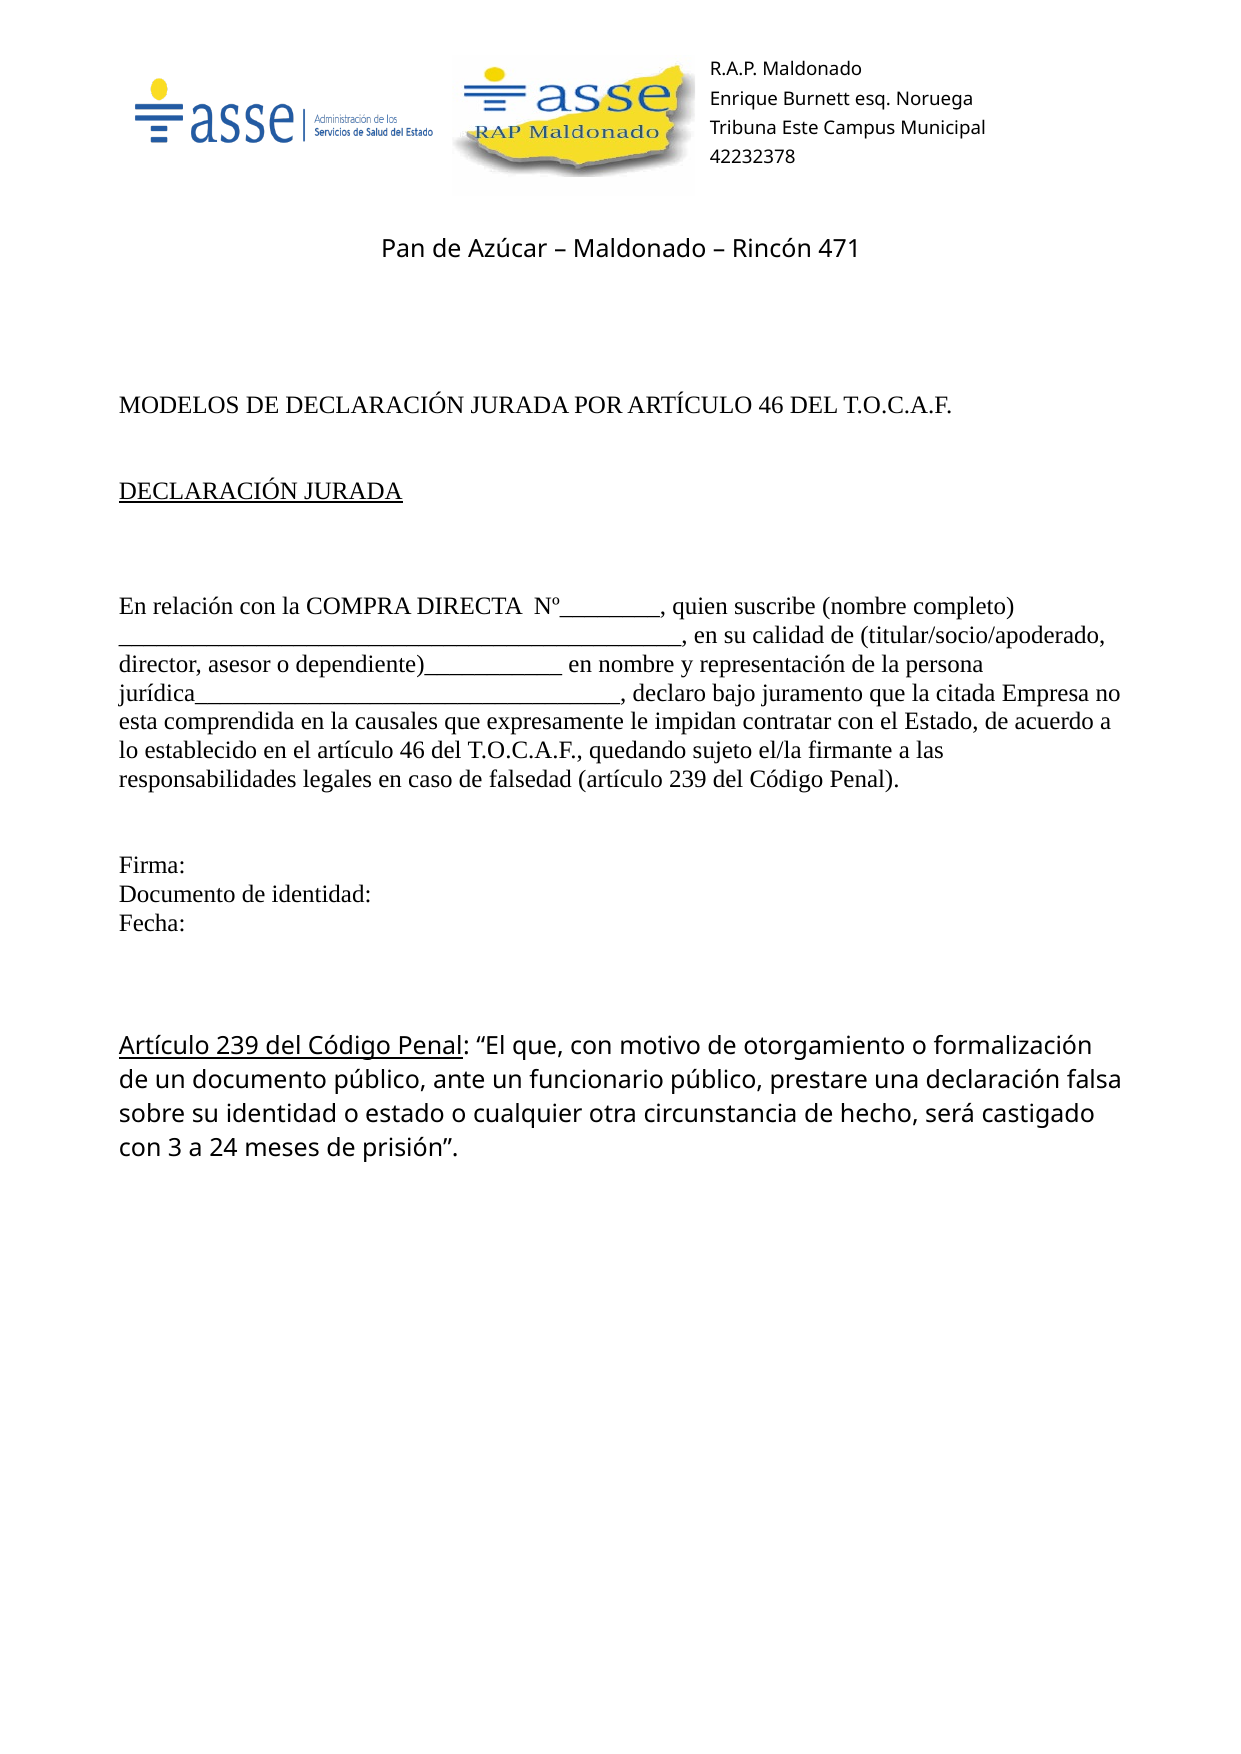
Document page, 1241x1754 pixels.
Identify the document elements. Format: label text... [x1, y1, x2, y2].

picture [115, 55, 696, 196]
text Documento de identidad: [119, 879, 1123, 908]
text Firma: [119, 850, 1123, 879]
text Artículo 239 del Código Penal: “El que, con motivo de otorgamiento o formalización de un documento público, ante un funcionario público, prestare una declaración falsa sobre su identidad o estado o cualquier otra circunstancia de hecho, será castigado con 3 a 24 meses de prisión”. [119, 1028, 1123, 1164]
text MODELOS DE DECLARACIÓN JURADA POR ARTÍCULO 46 DEL T.O.C.A.F. [119, 390, 1123, 419]
text En relación con la COMPRA DIRECTA Nº________, quien suscribe (nombre completo) _____________________________________________, en su calidad de (titular/socio/apoderado, director, asesor o dependiente)___________ en nombre y representación de la persona jurídica__________________________________, declaro bajo juramento que la citada Empresa no esta comprendida en la causales que expresamente le impidan contratar con el Estado, de acuerdo a lo establecido en el artículo 46 del T.O.C.A.F., quedando sujeto el/la firmante a las responsabilidades legales en caso de falsedad (artículo 239 del Código Penal). [119, 591, 1123, 793]
text Pan de Azúcar – Maldonado – Rincón 471 [119, 230, 1123, 264]
text DECLARACIÓN JURADA [119, 476, 1123, 505]
text Fecha: [119, 908, 1123, 936]
